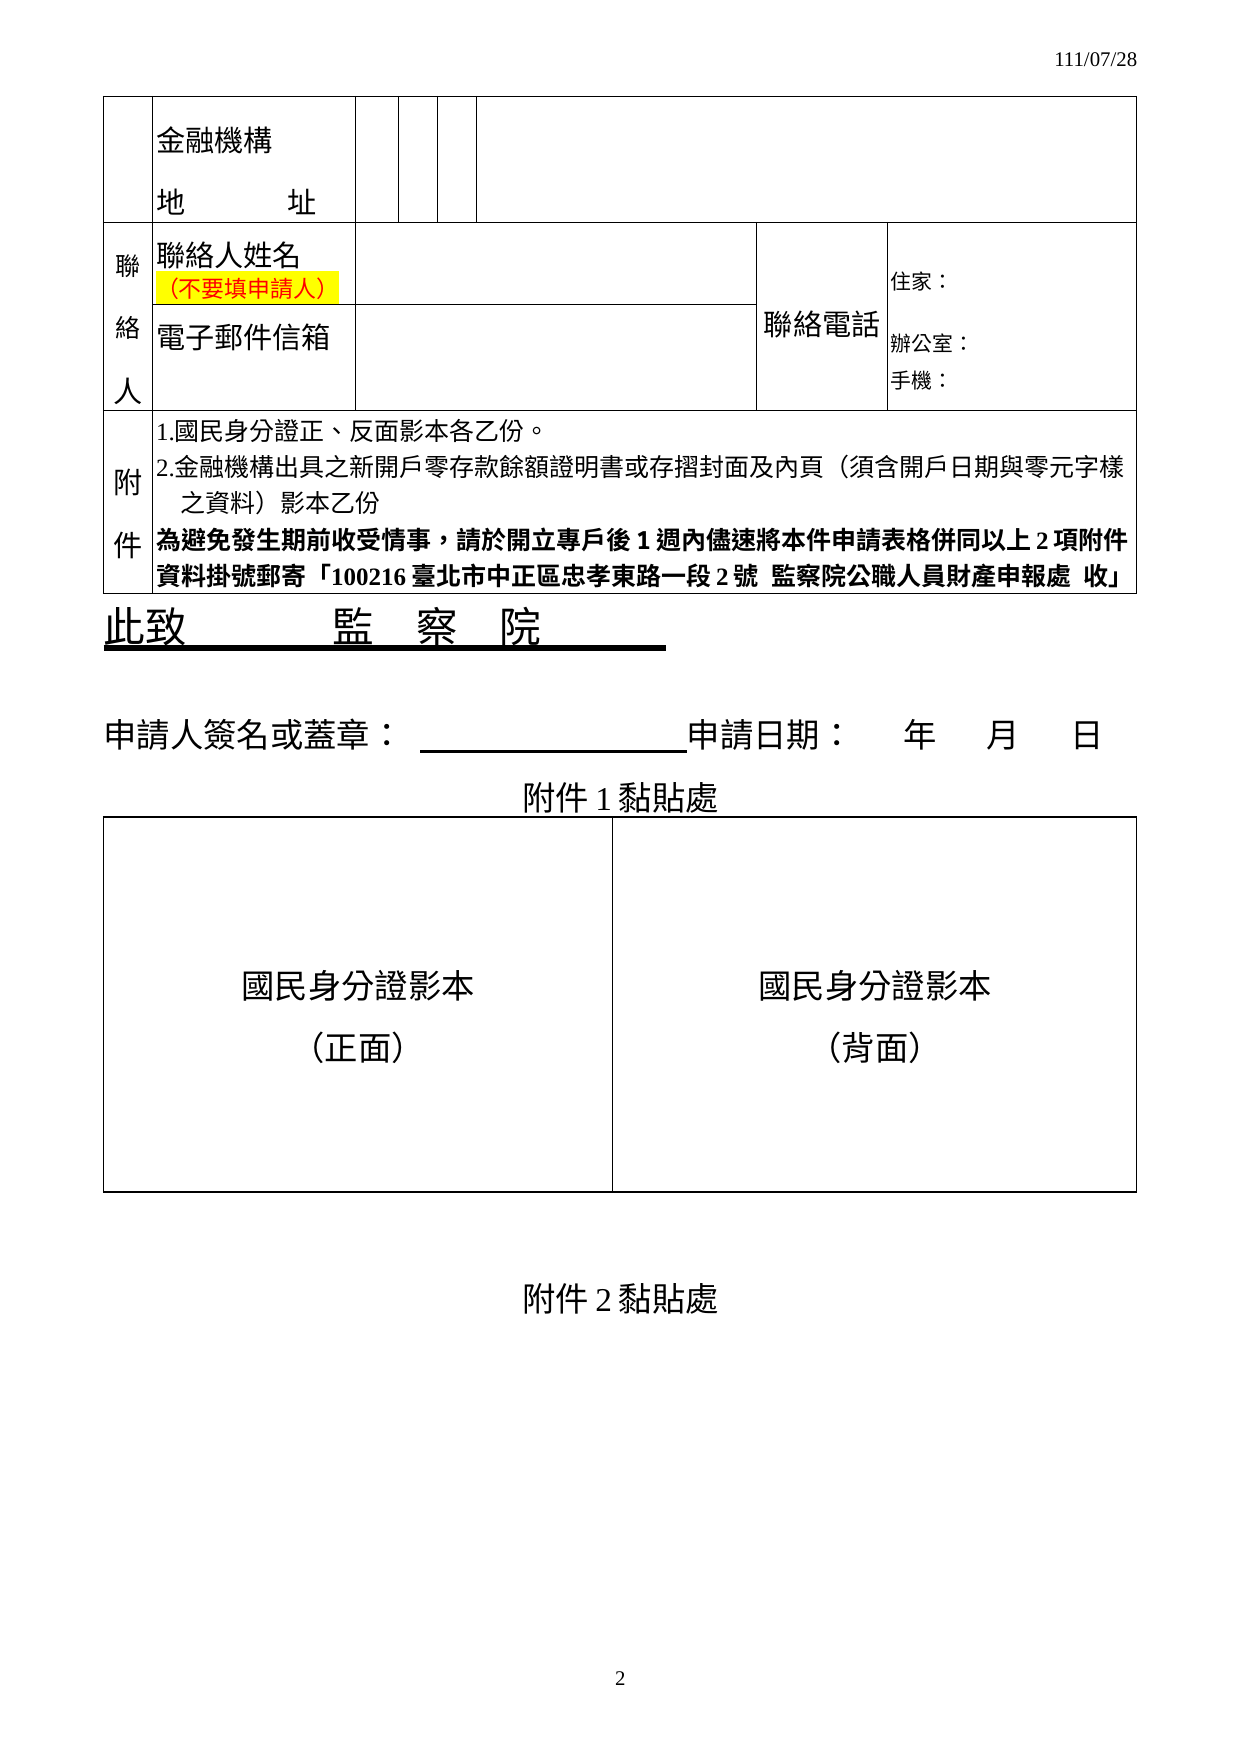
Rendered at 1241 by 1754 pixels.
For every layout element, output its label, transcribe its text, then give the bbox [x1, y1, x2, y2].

table_cell [477, 97, 1136, 222]
text 申請人簽名或蓋章： 申請日期： 年 月 日 [103, 691, 1182, 754]
table_cell [438, 97, 476, 222]
table_cell [399, 97, 437, 222]
table_header 國民身分證影本 （背面） [613, 818, 1136, 1191]
table_cell 金融機構 地 址 [153, 97, 355, 222]
table_cell 附件 [104, 411, 152, 593]
table_cell 聯絡電話 [757, 223, 887, 410]
table_cell [356, 305, 756, 410]
text 附件2黏貼處 [103, 1255, 1137, 1317]
table_cell 住家： 辦公室： 手機： [888, 223, 1136, 410]
text 附件1黏貼處 [103, 754, 1137, 816]
table_header 國民身分證影本 （正面） [104, 818, 612, 1191]
table_cell 電子郵件信箱 [153, 305, 355, 410]
table_cell 聯絡人 [104, 223, 152, 410]
text 此致 監 察 院 [103, 594, 1137, 654]
table_cell 聯絡人姓名 （不要填申請人） [153, 223, 355, 304]
table_cell [356, 223, 756, 304]
table_cell [104, 97, 152, 222]
table_cell 1.國民身分證正、反面影本各乙份。 2.金融機構出具之新開戶零存款餘額證明書或存摺封面及內頁（須含開戶日期與零元字樣之資料）影本乙份 為避免發生期前收受情事，請於開立專戶後1週內儘速將本件申請表格併同以上2項附件資料掛號郵寄「100216臺北市中正區忠孝東路一段2號 監察院公職人員財產申報處 收」 [153, 411, 1136, 593]
table_cell [356, 97, 398, 222]
